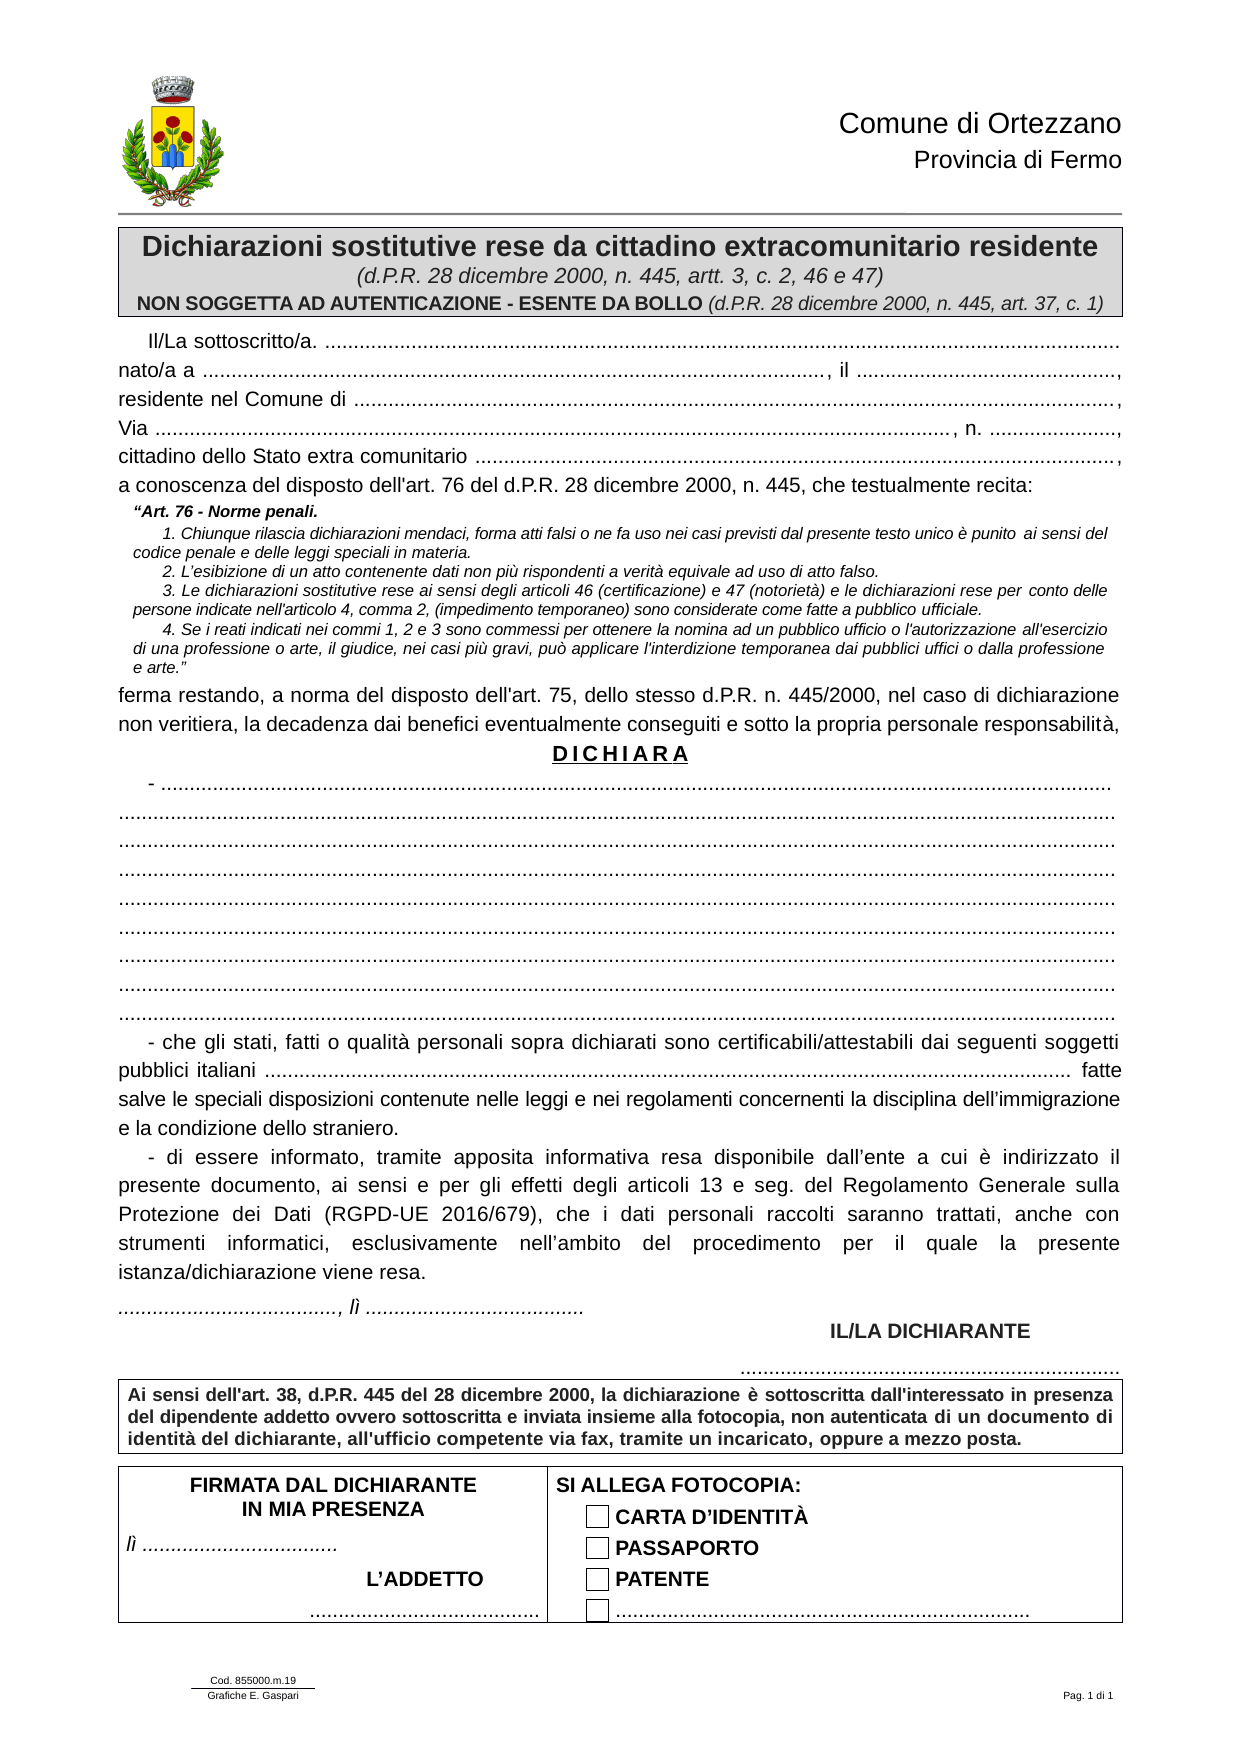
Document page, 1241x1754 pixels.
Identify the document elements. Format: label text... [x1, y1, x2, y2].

table_header Dichiarazioni sostitutive rese da cittadino extracomunitario residente (d.P.R. 28 dicembre 2000, n. 445, artt. 3, c. 2, 46 e 47) NON SOGGETTA AD AUTENTICAZIONE - ESENTE DA BOLLO (d.P.R. 28 dicembre 2000, n. 445, art. 37, c. 1) [119, 228, 1122, 316]
text ............................................................................................................................................................................. [118, 886, 1122, 910]
text - di essere informato, tramite apposita informativa resa disponibile dall’ente a cui è indirizzato il presente documento, ai sensi e per gli effetti degli articoli 13 e seg. del Regolamento Generale sulla Protezione dei Dati (RGPD-UE 2016/679), che i dati personali raccolti saranno trattati, anche con strumenti informatici, esclusivamente nell’ambito del procedimento per il quale la presente istanza/dichiarazione viene resa. [118, 1144, 1122, 1283]
text 2. L’esibizione di un atto contenente dati non più rispondenti a verità equivale ad uso di atto falso. [133, 562, 1107, 581]
text DICHIARA [118, 741, 1122, 766]
text - che gli stati, fatti o qualità personali sopra dichiarati sono certificabili/attestabili dai seguenti soggetti pubblici italiani ............................................................................................................................................ fatte salve le speciali disposizioni contenute nelle leggi e nei regolamenti concernenti la disciplina dell’immigrazione e la condizione dello straniero. [118, 1029, 1122, 1140]
text “Art. 76 - Norme penali. [133, 502, 1107, 521]
text ............................................................................................................................................................................. [118, 914, 1122, 938]
text ............................................................................................................................................................................. [118, 1001, 1122, 1025]
text IL/LA DICHIARANTE [738, 1318, 1122, 1342]
text ............................................................................................................................................................................. [118, 857, 1122, 881]
text ferma restando, a norma del disposto dell'art. 75, dello stesso d.P.R. n. 445/2000, nel caso di dichiarazione non veritiera, la decadenza dai benefici eventualmente conseguiti e sotto la propria personale responsabilità, [118, 683, 1122, 736]
text 4. Se i reati indicati nei commi 1, 2 e 3 sono commessi per ottenere la nomina ad un pubblico ufficio o l'autorizzazione all'esercizio di una professione o arte, il giudice, nei casi più gravi, può applicare l'interdizione temporanea dai pubblici uffici o dalla professione e arte.” [133, 619, 1107, 677]
text ............................................................................................................................................................................. [118, 828, 1122, 852]
text .................................................................. [738, 1355, 1122, 1379]
picture [122, 76, 224, 207]
text 3. Le dichiarazioni sostitutive rese ai sensi degli articoli 46 (certificazione) e 47 (notorietà) e le dichiarazioni rese per conto delle persone indicate nell'articolo 4, comma 2, (impedimento temporaneo) sono considerate come fatte a pubblico ufficiale. [133, 581, 1107, 619]
text ............................................................................................................................................................................. [118, 972, 1122, 996]
table_header SI ALLEGA FOTOCOPIA: CARTA D’IDENTITÀ PASSAPORTO PATENTE ........................................................................ [548, 1467, 1122, 1622]
text 1. Chiunque rilascia dichiarazioni mendaci, forma atti falsi o ne fa uso nei casi previsti dal presente testo unico è punito ai sensi del codice penale e delle leggi speciali in materia. [133, 523, 1107, 562]
text ............................................................................................................................................................................. [118, 943, 1122, 967]
text Comune di Ortezzano [224, 106, 1122, 140]
text Provincia di Fermo [224, 145, 1122, 174]
text ......................................, lì ...................................... [118, 1294, 1122, 1318]
text Il/La sottoscritto/a. .......................................................................................................................................... nato/a a ............................................................................................................, il ............................................., residente nel Comune di ...................................................................................................................................., Via .........................................................................................................................................., n. ......................, cittadino dello Stato extra comunitario ..............................................................................................................., a conoscenza del disposto dell'art. 76 del d.P.R. 28 dicembre 2000, n. 445, che testualmente recita: [118, 329, 1122, 497]
text - ..................................................................................................................................................................... [118, 771, 1122, 795]
text ............................................................................................................................................................................. [118, 799, 1122, 823]
table_header Ai sensi dell'art. 38, d.P.R. 445 del 28 dicembre 2000, la dichiarazione è sottoscritta dall'interessato in presenza del dipendente addetto ovvero sottoscritta e inviata insieme alla fotocopia, non autenticata di un documento di identità del dichiarante, all'ufficio competente via fax, tramite un incaricato, oppure a mezzo posta. [119, 1380, 1122, 1453]
table_header FIRMATA DAL DICHIARANTE IN MIA PRESENZA lì .................................. L’ADDETTO ........................................ [119, 1467, 547, 1622]
